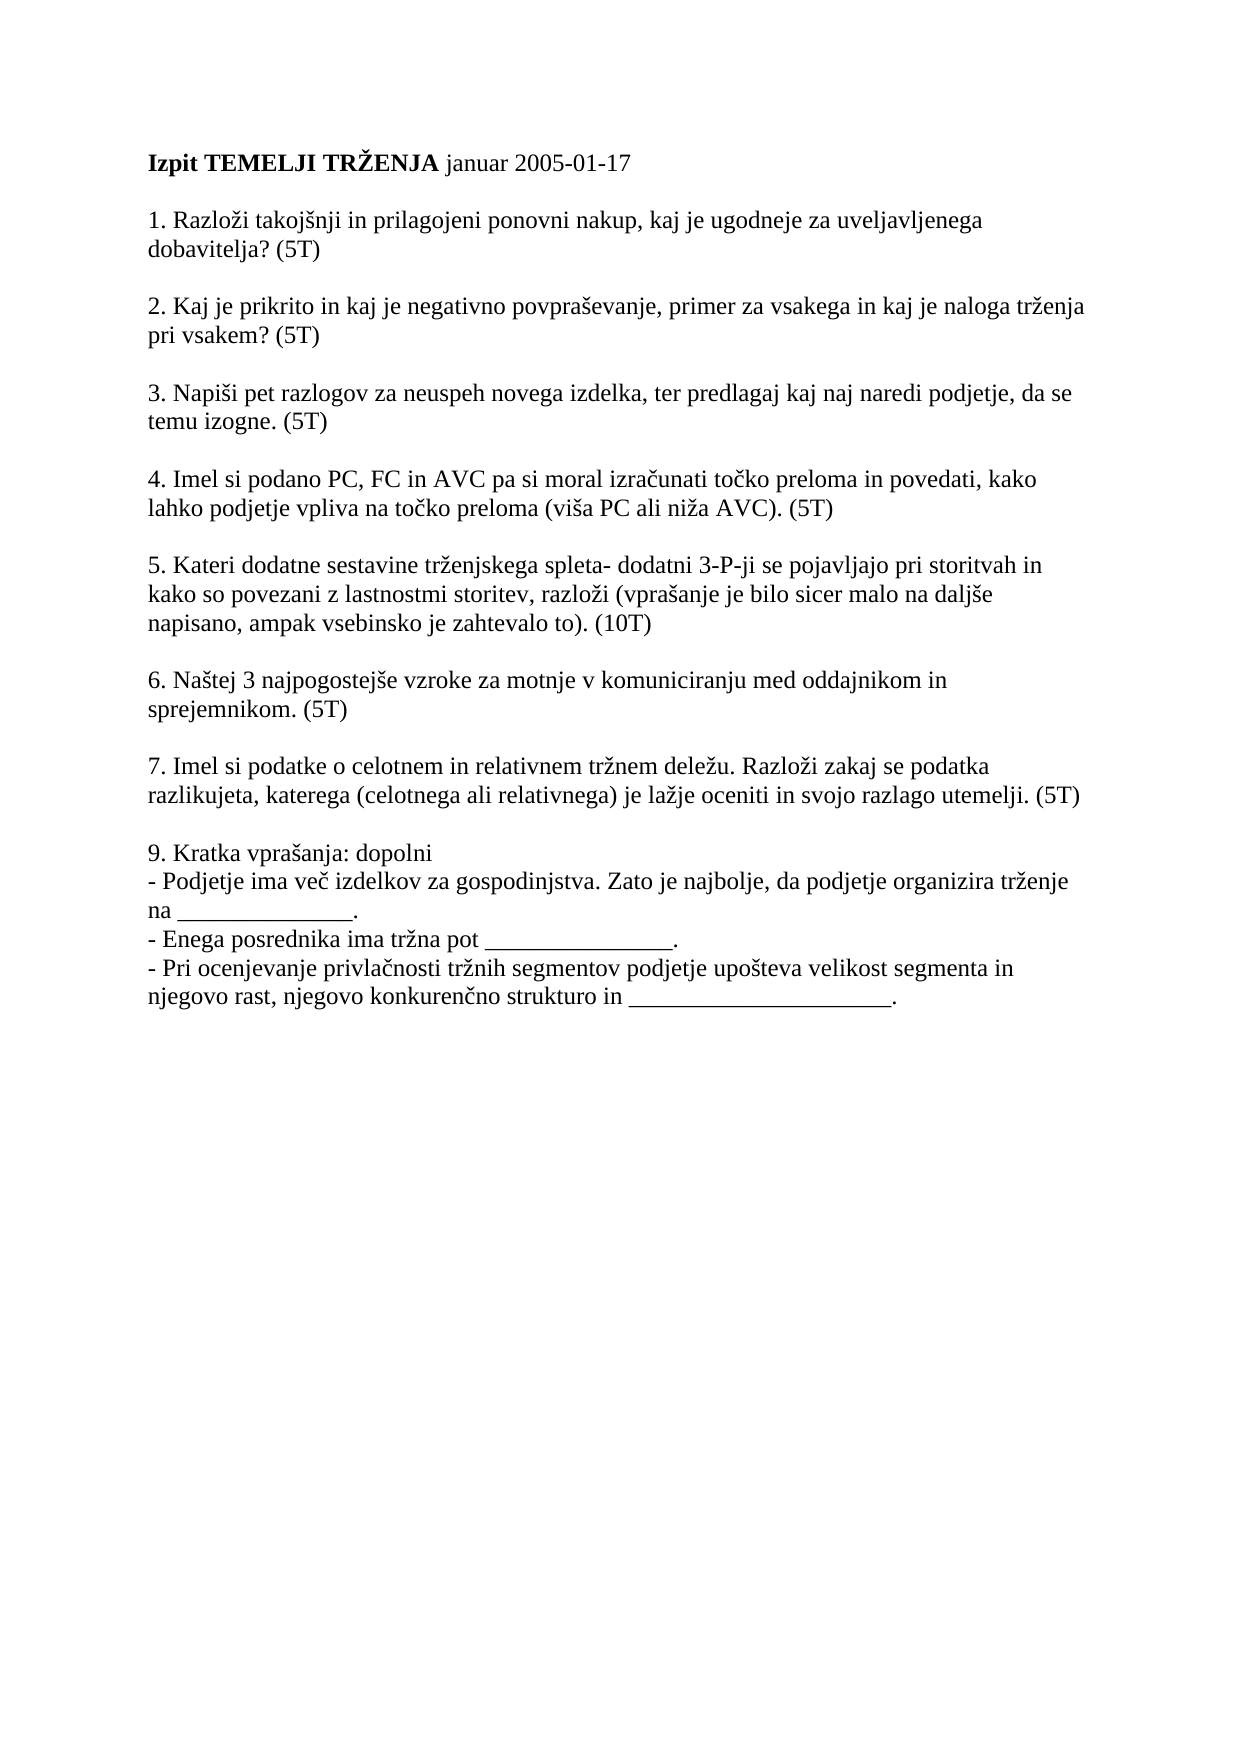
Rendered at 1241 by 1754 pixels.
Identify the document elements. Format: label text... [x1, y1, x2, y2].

text 2. Kaj je prikrito in kaj je negativno povpraševanje, primer za vsakega in kaj je naloga trženja pri vsakem? (5T) [148, 291, 1093, 349]
text 5. Kateri dodatne sestavine trženjskega spleta- dodatni 3-P-ji se pojavljajo pri storitvah in kako so povezani z lastnostmi storitev, razloži (vprašanje je bilo sicer malo na daljše napisano, ampak vsebinsko je zahtevalo to). (10T) [148, 550, 1093, 636]
text 6. Naštej 3 najpogostejše vzroke za motnje v komuniciranju med oddajnikom in sprejemnikom. (5T) [148, 665, 1093, 723]
text 4. Imel si podano PC, FC in AVC pa si moral izračunati točko preloma in povedati, kako lahko podjetje vpliva na točko preloma (viša PC ali niža AVC). (5T) [148, 464, 1093, 521]
text - Podjetje ima več izdelkov za gospodinjstva. Zato je najbolje, da podjetje organizira trženje na ______________. [148, 866, 1093, 924]
text 9. Kratka vprašanja: dopolni [148, 838, 1093, 866]
text 1. Razloži takojšnji in prilagojeni ponovni nakup, kaj je ugodneje za uveljavljenega dobavitelja? (5T) [148, 205, 1093, 263]
text 3. Napiši pet razlogov za neuspeh novega izdelka, ter predlagaj kaj naj naredi podjetje, da se temu izogne. (5T) [148, 378, 1093, 435]
text - Enega posrednika ima tržna pot _______________. [148, 924, 1093, 953]
text 7. Imel si podatke o celotnem in relativnem tržnem deležu. Razloži zakaj se podatka razlikujeta, katerega (celotnega ali relativnega) je lažje oceniti in svojo razlago utemelji. (5T) [148, 751, 1093, 809]
text Izpit TEMELJI TRŽENJA januar 2005-01-17 [148, 148, 1093, 176]
text - Pri ocenjevanje privlačnosti tržnih segmentov podjetje upošteva velikost segmenta in njegovo rast, njegovo konkurenčno strukturo in _____________________. [148, 953, 1093, 1010]
